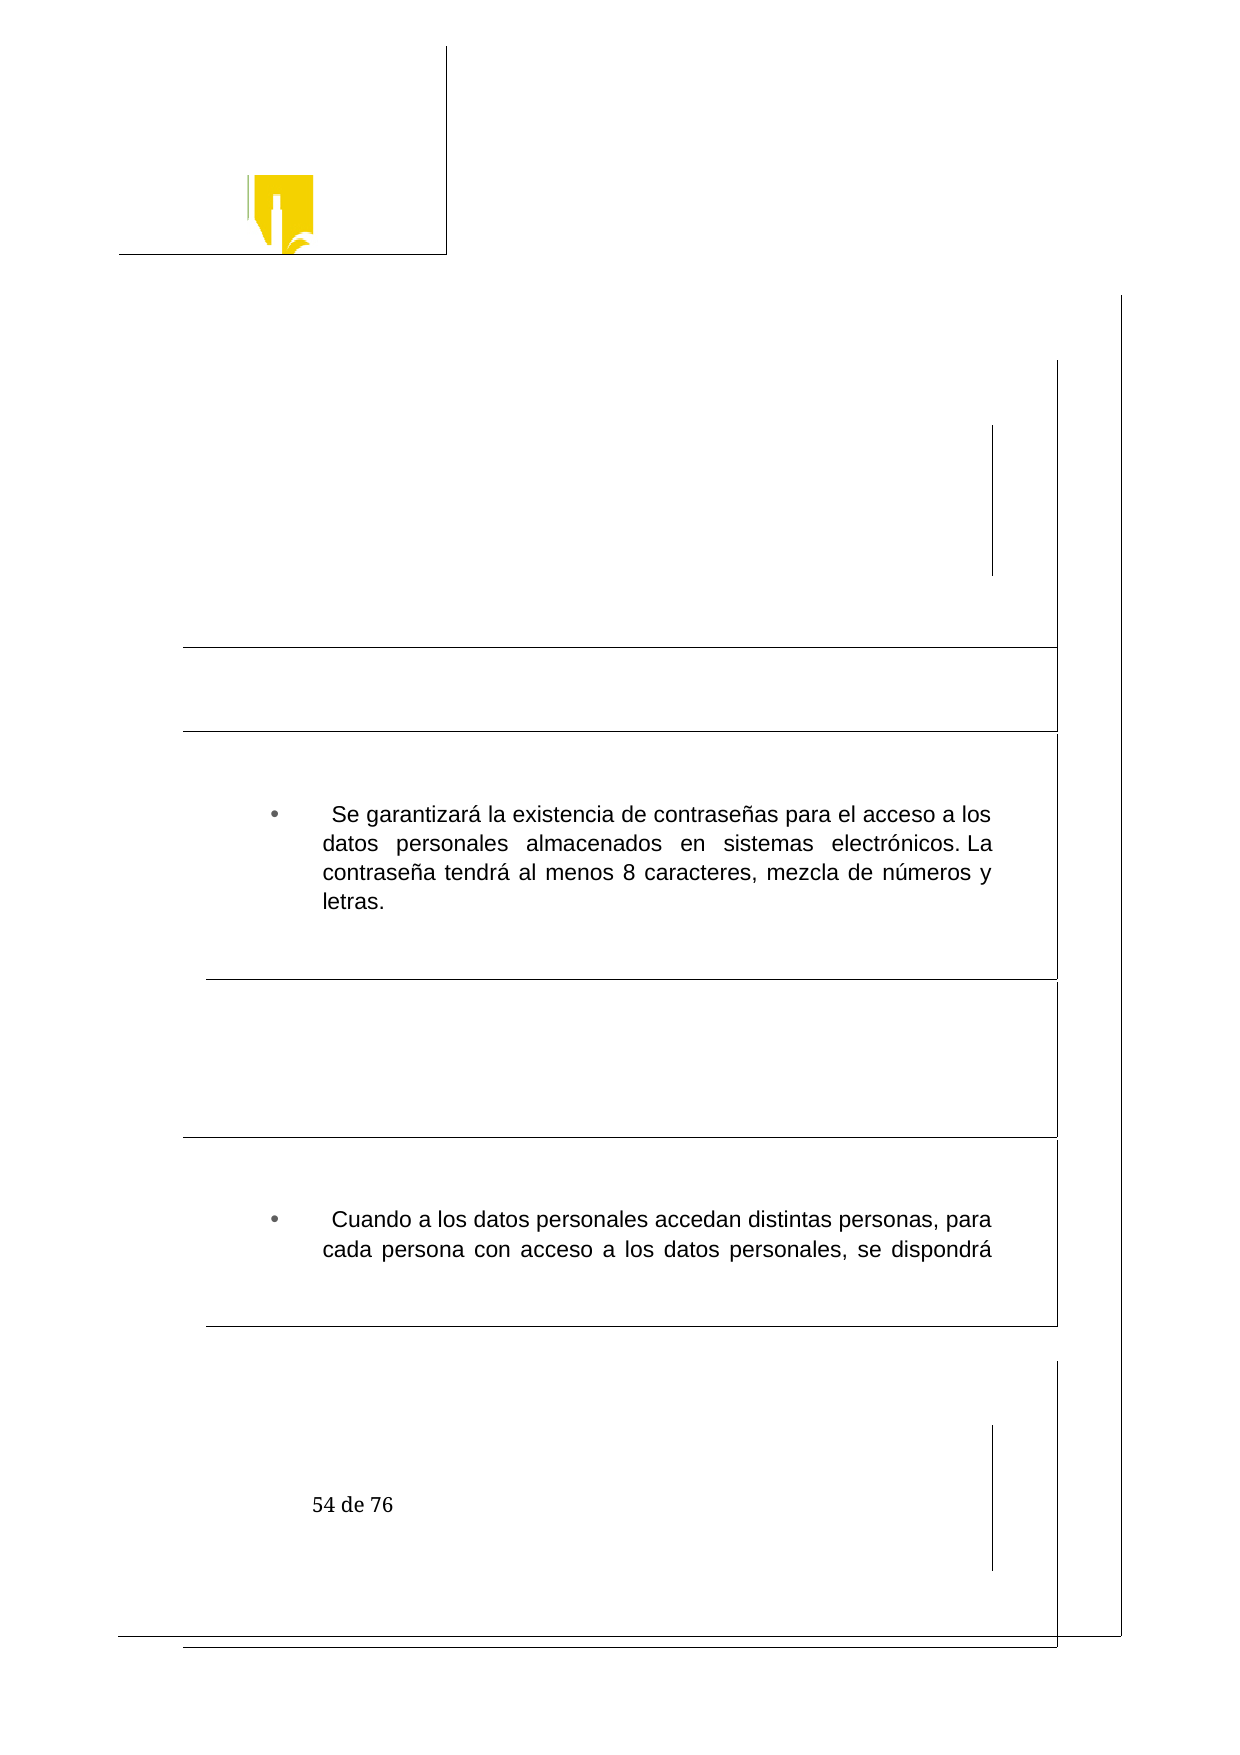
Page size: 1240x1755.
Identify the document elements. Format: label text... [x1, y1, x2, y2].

list Se garantizará la existencia de contraseñas para el acceso a los datos personales almacenados en sistemas electrónicos. La contraseña tendrá al menos 8 caracteres, mezcla de números y letras. [206, 734, 1057, 979]
list Cuando a los datos personales accedan distintas personas, para cada persona con acceso a los datos personales, se dispondrá [206, 1140, 1057, 1326]
